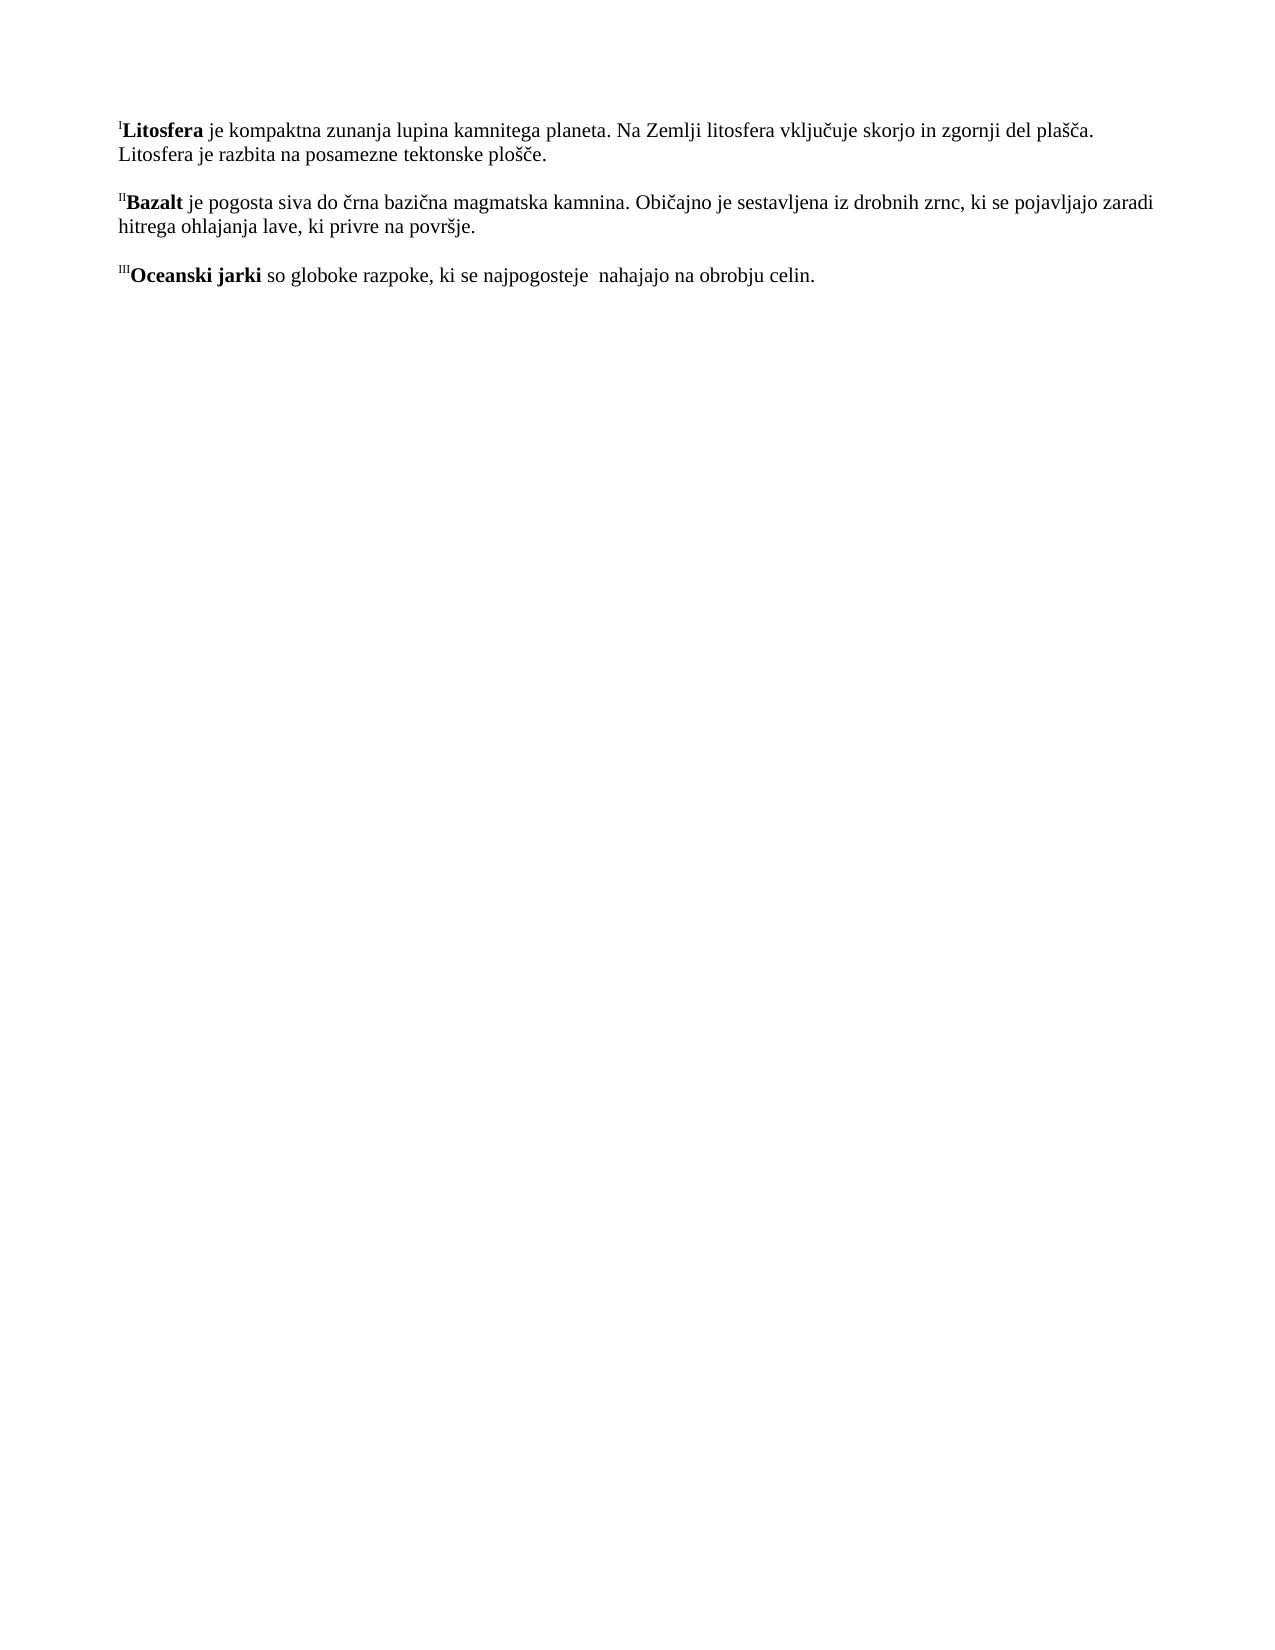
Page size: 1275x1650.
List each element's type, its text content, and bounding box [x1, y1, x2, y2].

text Bazalt je pogosta siva do črna bazična magmatska kamnina. Običajno je sestavljena iz drobnih zrnc, ki se pojavljajo zaradi hitrega ohlajanja lave, ki privre na površje. [118, 190, 1157, 238]
text Litosfera je kompaktna zunanja lupina kamnitega planeta. Na Zemlji litosfera vključuje skorjo in zgornji del plašča. Litosfera je razbita na posamezne tektonske plošče. [118, 118, 1157, 166]
text Oceanski jarki so globoke razpoke, ki se najpogosteje nahajajo na obrobju celin. [118, 262, 1157, 287]
